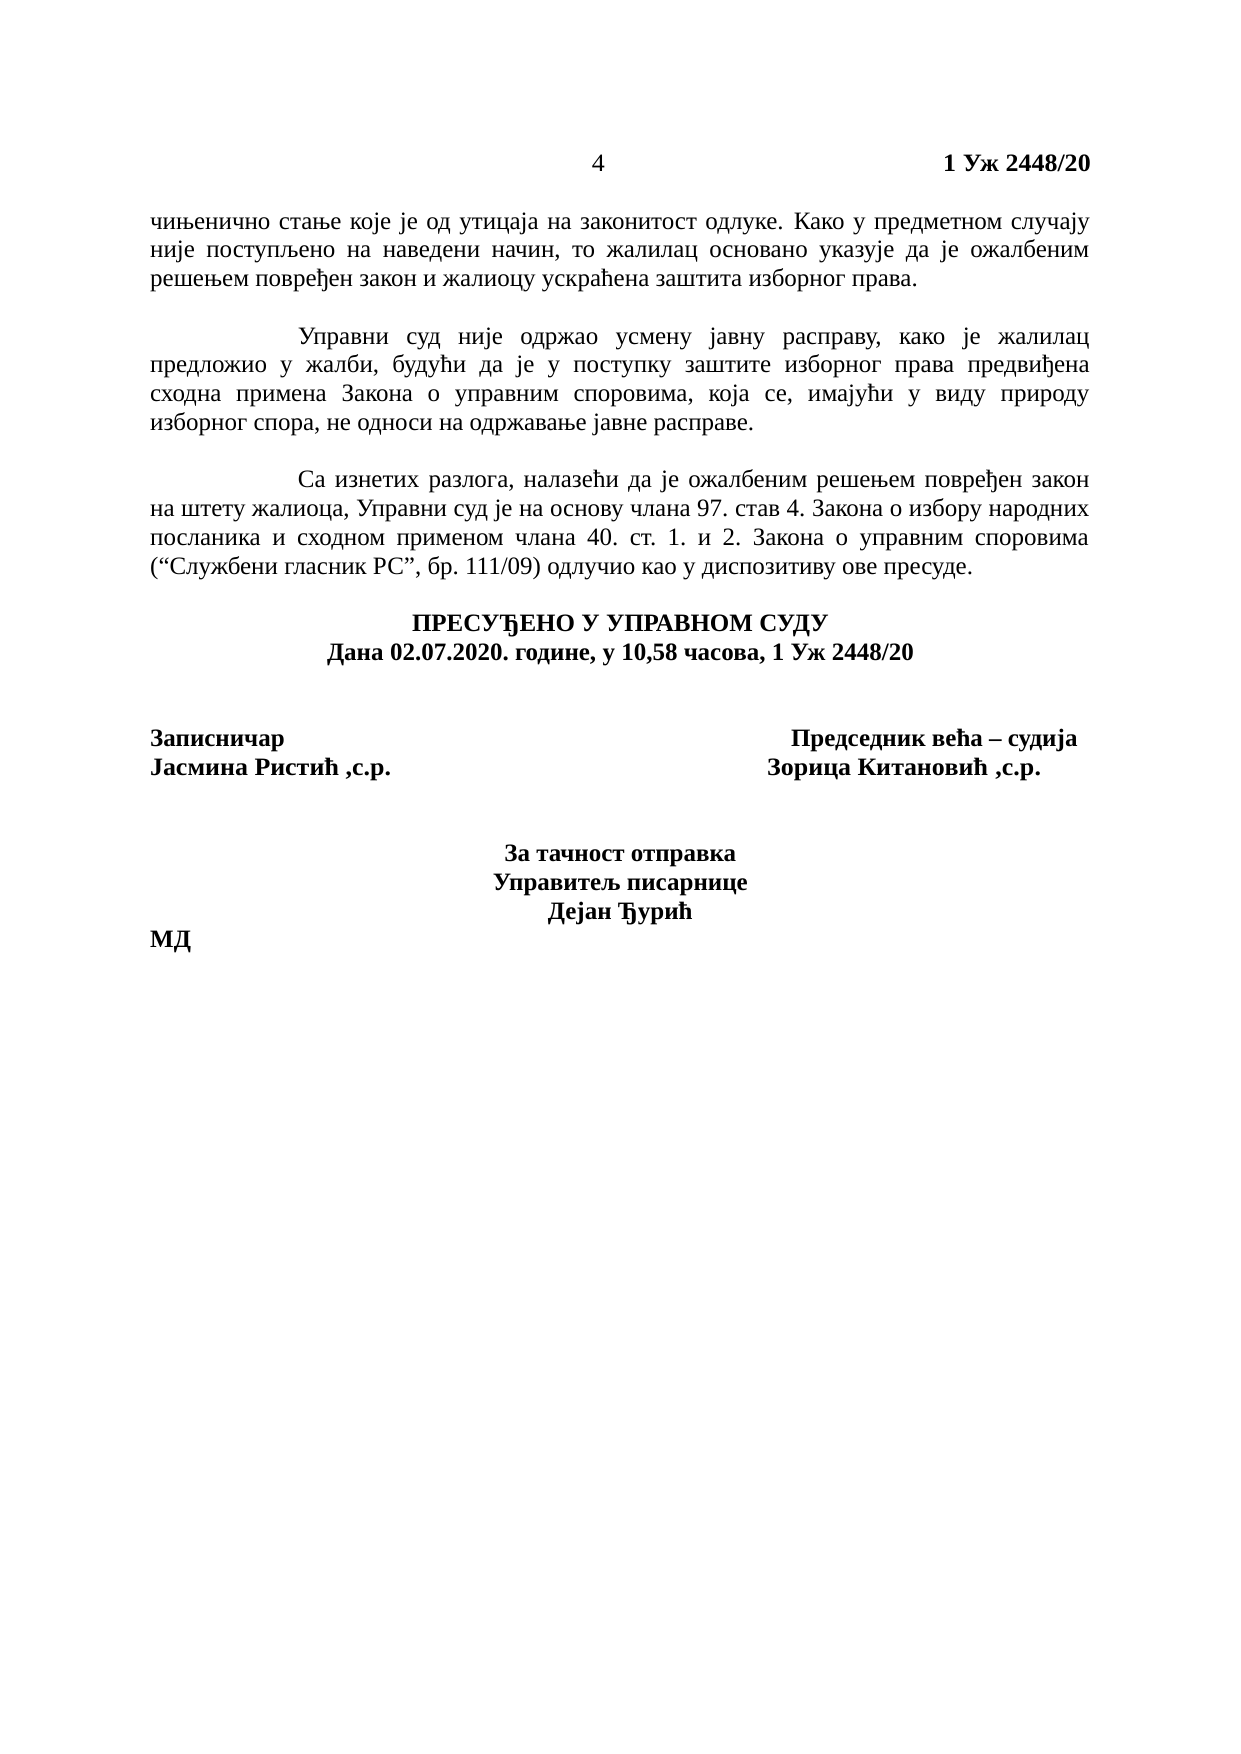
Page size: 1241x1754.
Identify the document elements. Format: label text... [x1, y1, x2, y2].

text Дана 02.07.2020. године, у 10,58 часова, 1 Уж 2448/20 [150, 637, 1090, 666]
text За тачност отправка [150, 838, 1090, 867]
text Управитељ писарнице [150, 867, 1090, 896]
text Са изнетих разлога, налазећи да је ожалбеним решењем повређен закон на штету жалиоца, Управни суд је на основу члана 97. став 4. Закона о избору народних посланика и сходном применом члана 40. ст. 1. и 2. Закона о управним споровима (“Службени гласник РС”, бр. 111/09) одлучио као у диспозитиву ове пресуде. [150, 464, 1090, 579]
text чињенично стање које је од утицаја на законитост одлуке. Како у предметном случају није поступљено на наведени начин, то жалилац основано указује да је ожалбеним решењем повређен закон и жалиоцу ускраћена заштита изборног права. [150, 206, 1090, 292]
text Управни суд није одржао усмену јавну расправу, како је жалилац предложио у жалби, будући да је у поступку заштите изборног права предвиђена сходна примена Закона о управним споровима, која се, имајући у виду природу изборног спора, не односи на одржавање јавне расправе. [150, 321, 1090, 436]
text Јасмина Ристић ,с.р. Зорица Китановић ,с.р. [150, 752, 1090, 781]
text ПРЕСУЂЕНО У УПРАВНОМ СУДУ [150, 608, 1090, 637]
text Записничар Председник већа – судија [150, 723, 1090, 752]
text МД [150, 924, 1090, 953]
text Дејан Ђурић [150, 896, 1090, 924]
